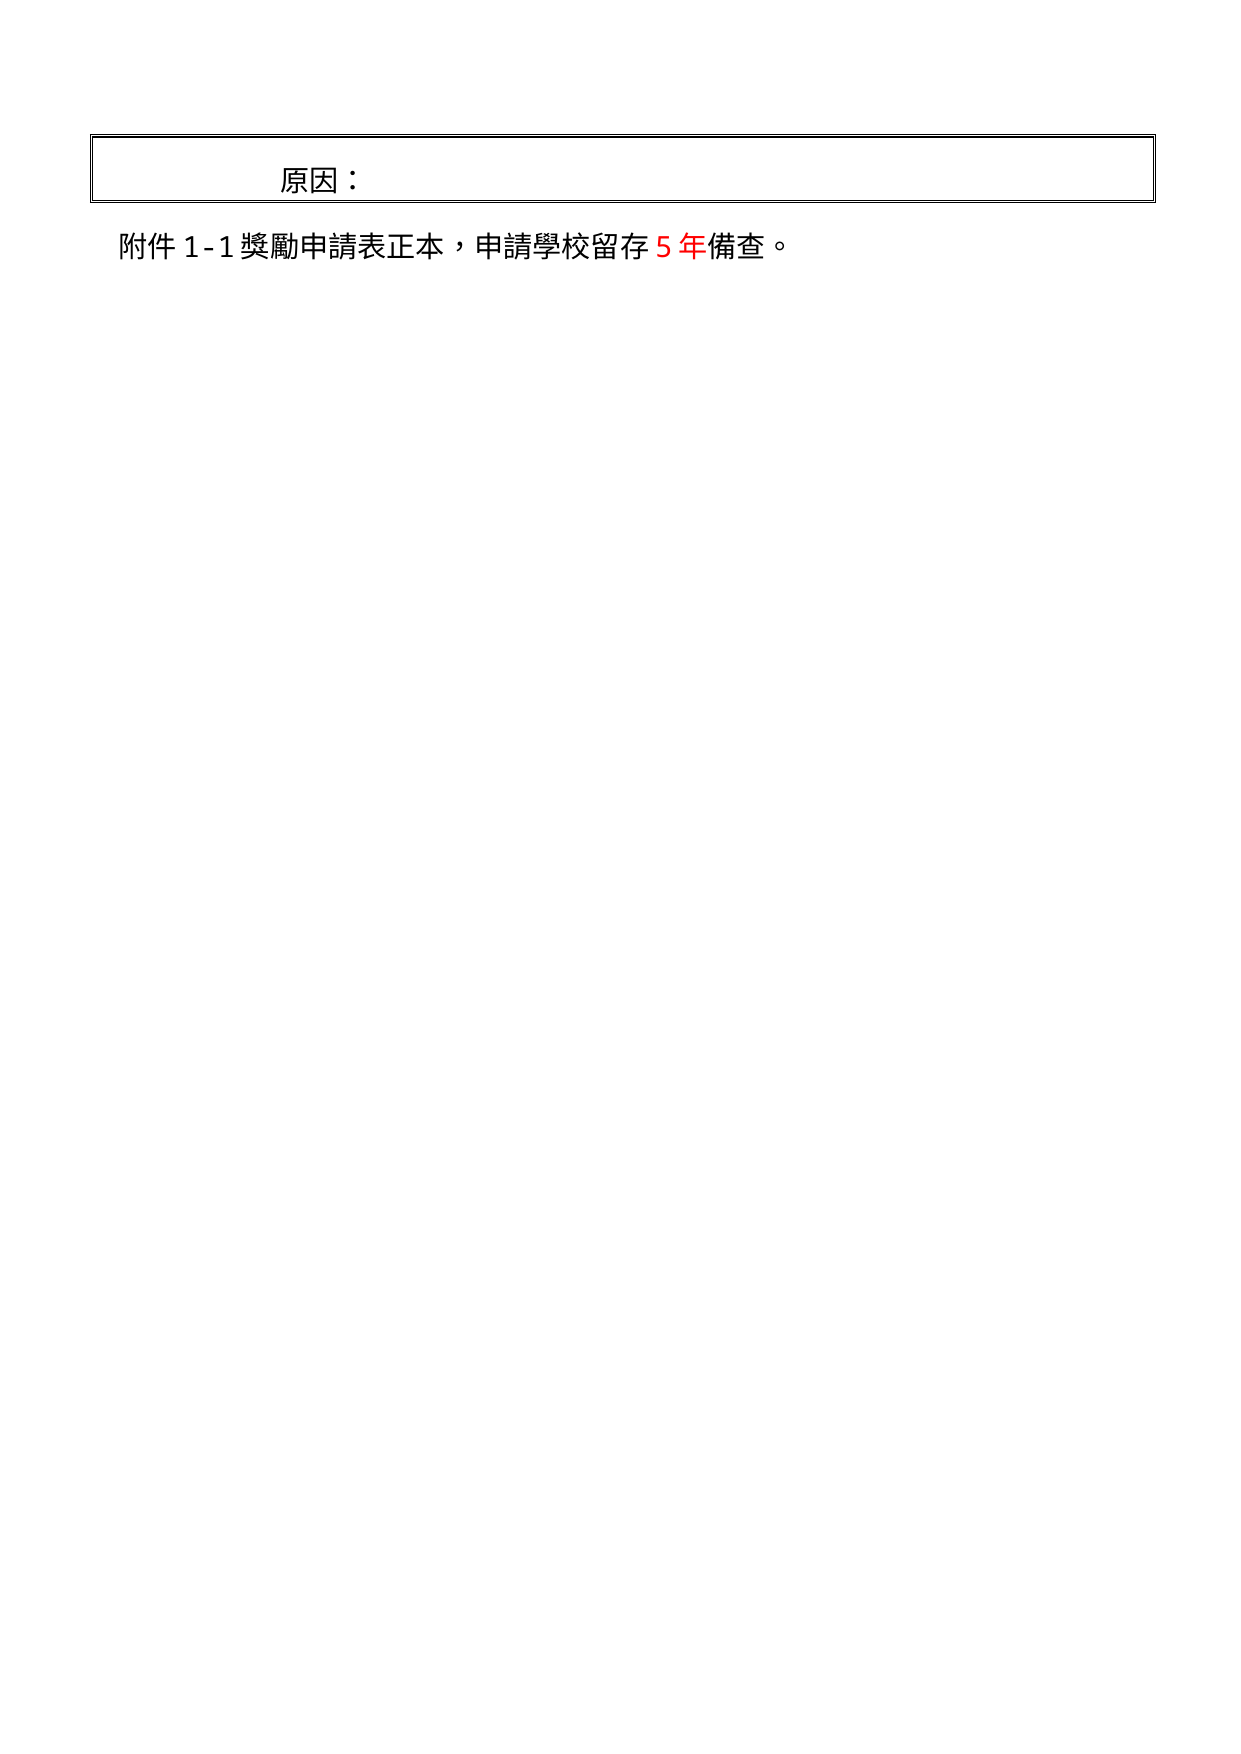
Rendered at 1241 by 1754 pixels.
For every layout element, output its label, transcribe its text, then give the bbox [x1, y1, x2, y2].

table_cell 審查結果 [93, 138, 269, 200]
table_cell [845, 138, 1153, 200]
table_cell ○符合資格 ○不符合資格 原因： [269, 138, 844, 200]
text 附件1-1獎勵申請表正本，申請學校留存5年備查。 [118, 203, 1122, 266]
